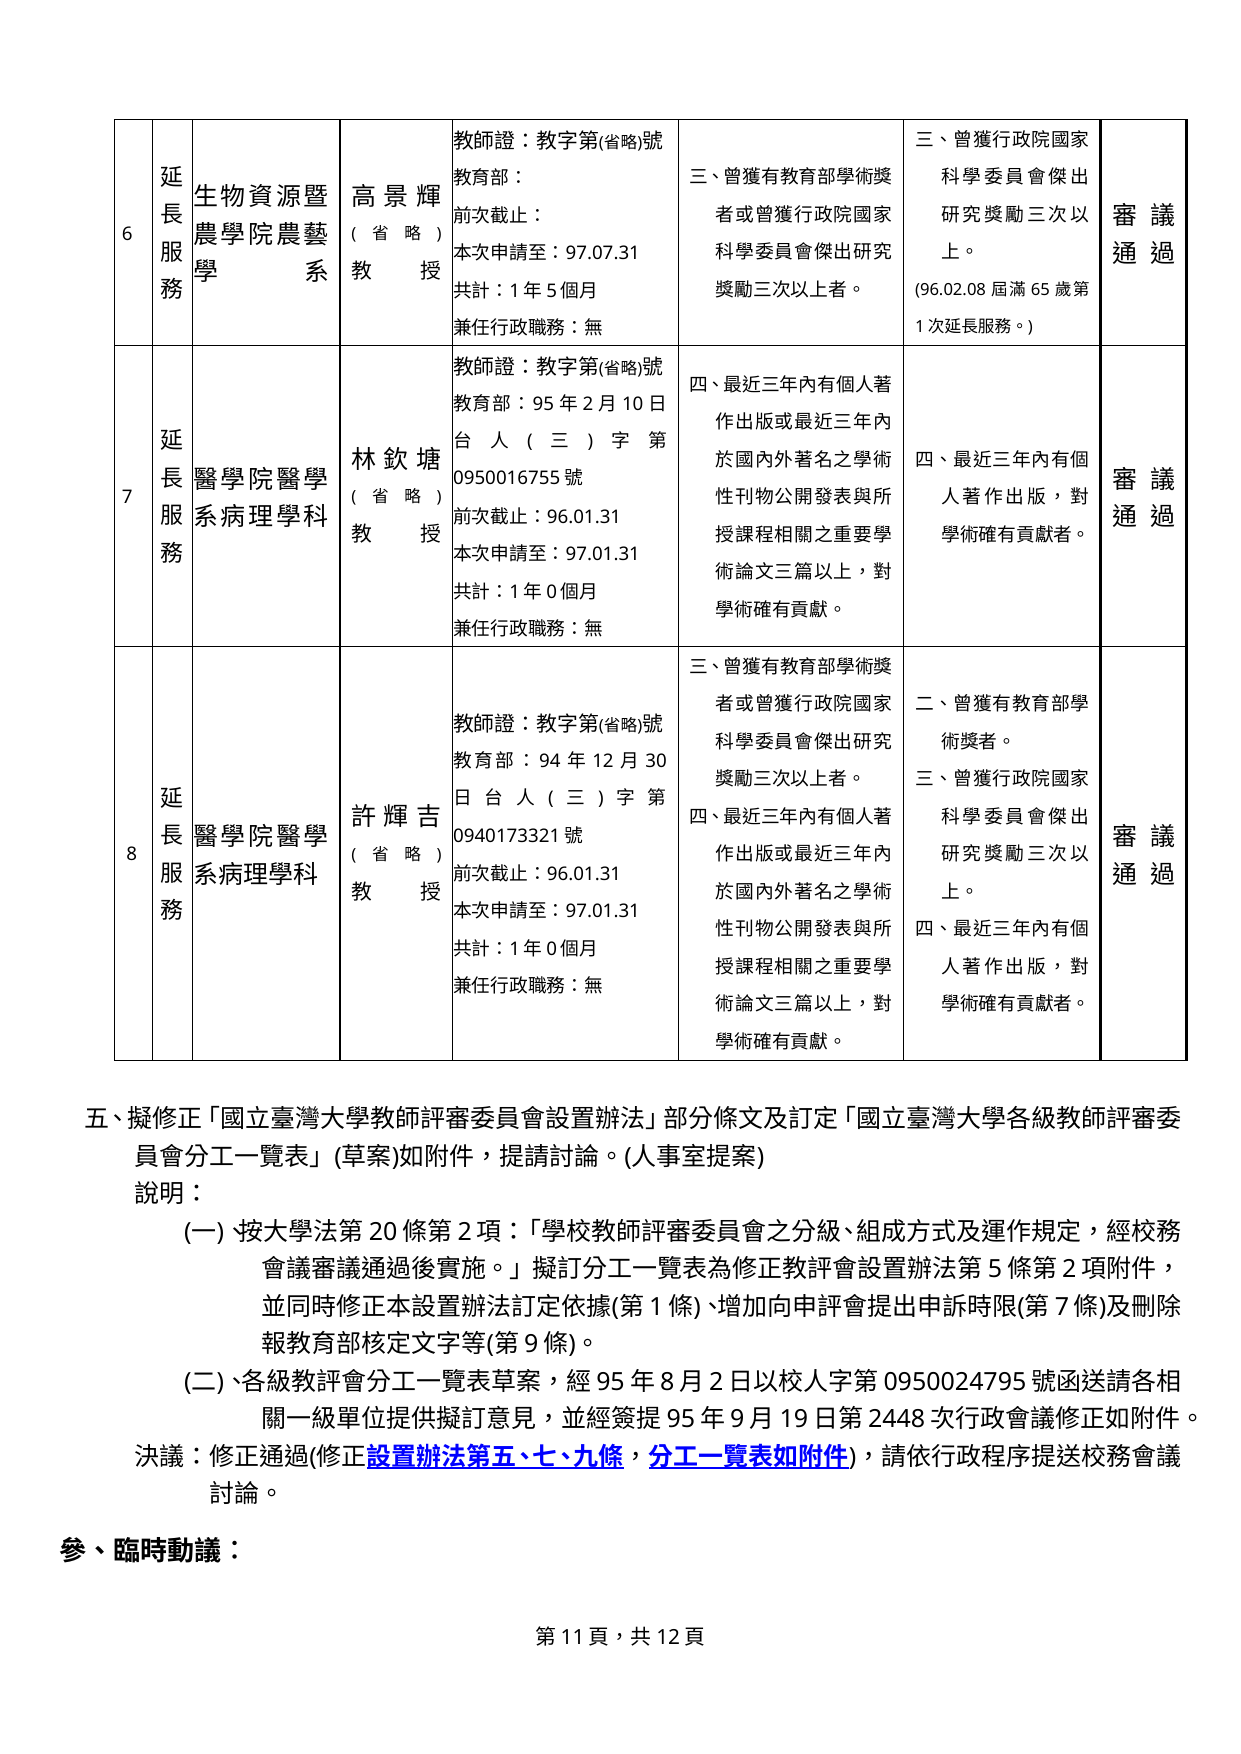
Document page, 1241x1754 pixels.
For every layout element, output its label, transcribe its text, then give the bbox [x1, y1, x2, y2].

text 說明： [134, 1173, 1181, 1211]
table_cell 延長服務 [153, 647, 192, 1060]
table_cell 三、曾獲有教育部學術獎者或曾獲行政院國家科學委員會傑出研究獎勵三次以上者。 四、最近三年內有個人著作出版或最近三年內於國內外著名之學術性刊物公開發表與所授課程相關之重要學術論文三篇以上，對學術確有貢獻。 [679, 647, 903, 1060]
table_cell 四、最近三年內有個人著作出版，對學術確有貢獻者。 [904, 346, 1099, 646]
table_cell 審議通過 [1102, 647, 1185, 1060]
table_cell 二、曾獲有教育部學術獎者。 三、曾獲行政院國家科學委員會傑出研究獎勵三次以上。 四、最近三年內有個人著作出版，對學術確有貢獻者。 [904, 647, 1099, 1060]
table_cell 三、曾獲有教育部學術獎者或曾獲行政院國家科學委員會傑出研究獎勵三次以上者。 [679, 120, 903, 345]
table_cell 延長服務 [153, 120, 192, 345]
text 參、臨時動議︰ [59, 1511, 1181, 1586]
table_cell 教師證：教字第(省略)號 教育部： 前次截止： 本次申請至：97.07.31 共計：1年5個月 兼任行政職務：無 [453, 120, 678, 345]
table_cell 三、曾獲行政院國家科學委員會傑出研究獎勵三次以上。 (96.02.08屆滿65歲第1次延長服務。) [904, 120, 1099, 345]
table_cell 四、最近三年內有個人著作出版或最近三年內於國內外著名之學術性刊物公開發表與所授課程相關之重要學術論文三篇以上，對學術確有貢獻。 [679, 346, 903, 646]
text 決議：修正通過(修正設置辦法第五、七、九條，分工一覽表如附件)，請依行政程序提送校務會議討論。 [134, 1436, 1181, 1511]
text (二)、各級教評會分工一覽表草案，經95年8月2日以校人字第0950024795號函送請各相關一級單位提供擬訂意見，並經簽提95年9月19日第2448次行政會議修正如附件。 [184, 1361, 1181, 1436]
table_cell 教師證：教字第(省略)號 教育部：95年2月10日台人(三)字第0950016755號 前次截止：96.01.31 本次申請至：97.01.31 共計：1年0個月 兼任行政職務：無 [453, 346, 678, 646]
table_cell 生物資源暨農學院農藝學系 [193, 120, 339, 345]
text (一)、按大學法第20條第2項：「學校教師評審委員會之分級、組成方式及運作規定，經校務會議審議通過後實施。」擬訂分工一覽表為修正教評會設置辦法第5條第2項附件，並同時修正本設置辦法訂定依據(第1條)、增加向申評會提出申訴時限(第7條)及刪除報教育部核定文字等(第9條)。 [184, 1211, 1181, 1361]
table_cell 審議通過 [1102, 346, 1185, 646]
table_cell 審議通過 [1102, 120, 1185, 345]
table_cell 許輝吉 (省略) 教授 [341, 647, 452, 1060]
table_cell 醫學院醫學系病理學科 [193, 346, 339, 646]
table_cell 醫學院醫學系病理學科 [193, 647, 339, 1060]
table_cell 教師證：教字第(省略)號 教育部：94年12月30日台人(三)字第0940173321號 前次截止：96.01.31 本次申請至：97.01.31 共計：1年0個月 兼任行政職務：無 [453, 647, 678, 1060]
table_cell 6 [115, 120, 152, 345]
table_cell 7 [115, 346, 152, 646]
table_cell 延長服務 [153, 346, 192, 646]
table_cell 高景輝 (省略) 教授 [341, 120, 452, 345]
table_cell 8 [115, 647, 152, 1060]
table_cell 林欽塘 (省略) 教授 [341, 346, 452, 646]
text 五、擬修正「國立臺灣大學教師評審委員會設置辦法」部分條文及訂定「國立臺灣大學各級教師評審委員會分工一覽表」(草案)如附件，提請討論。(人事室提案) [84, 1098, 1181, 1173]
